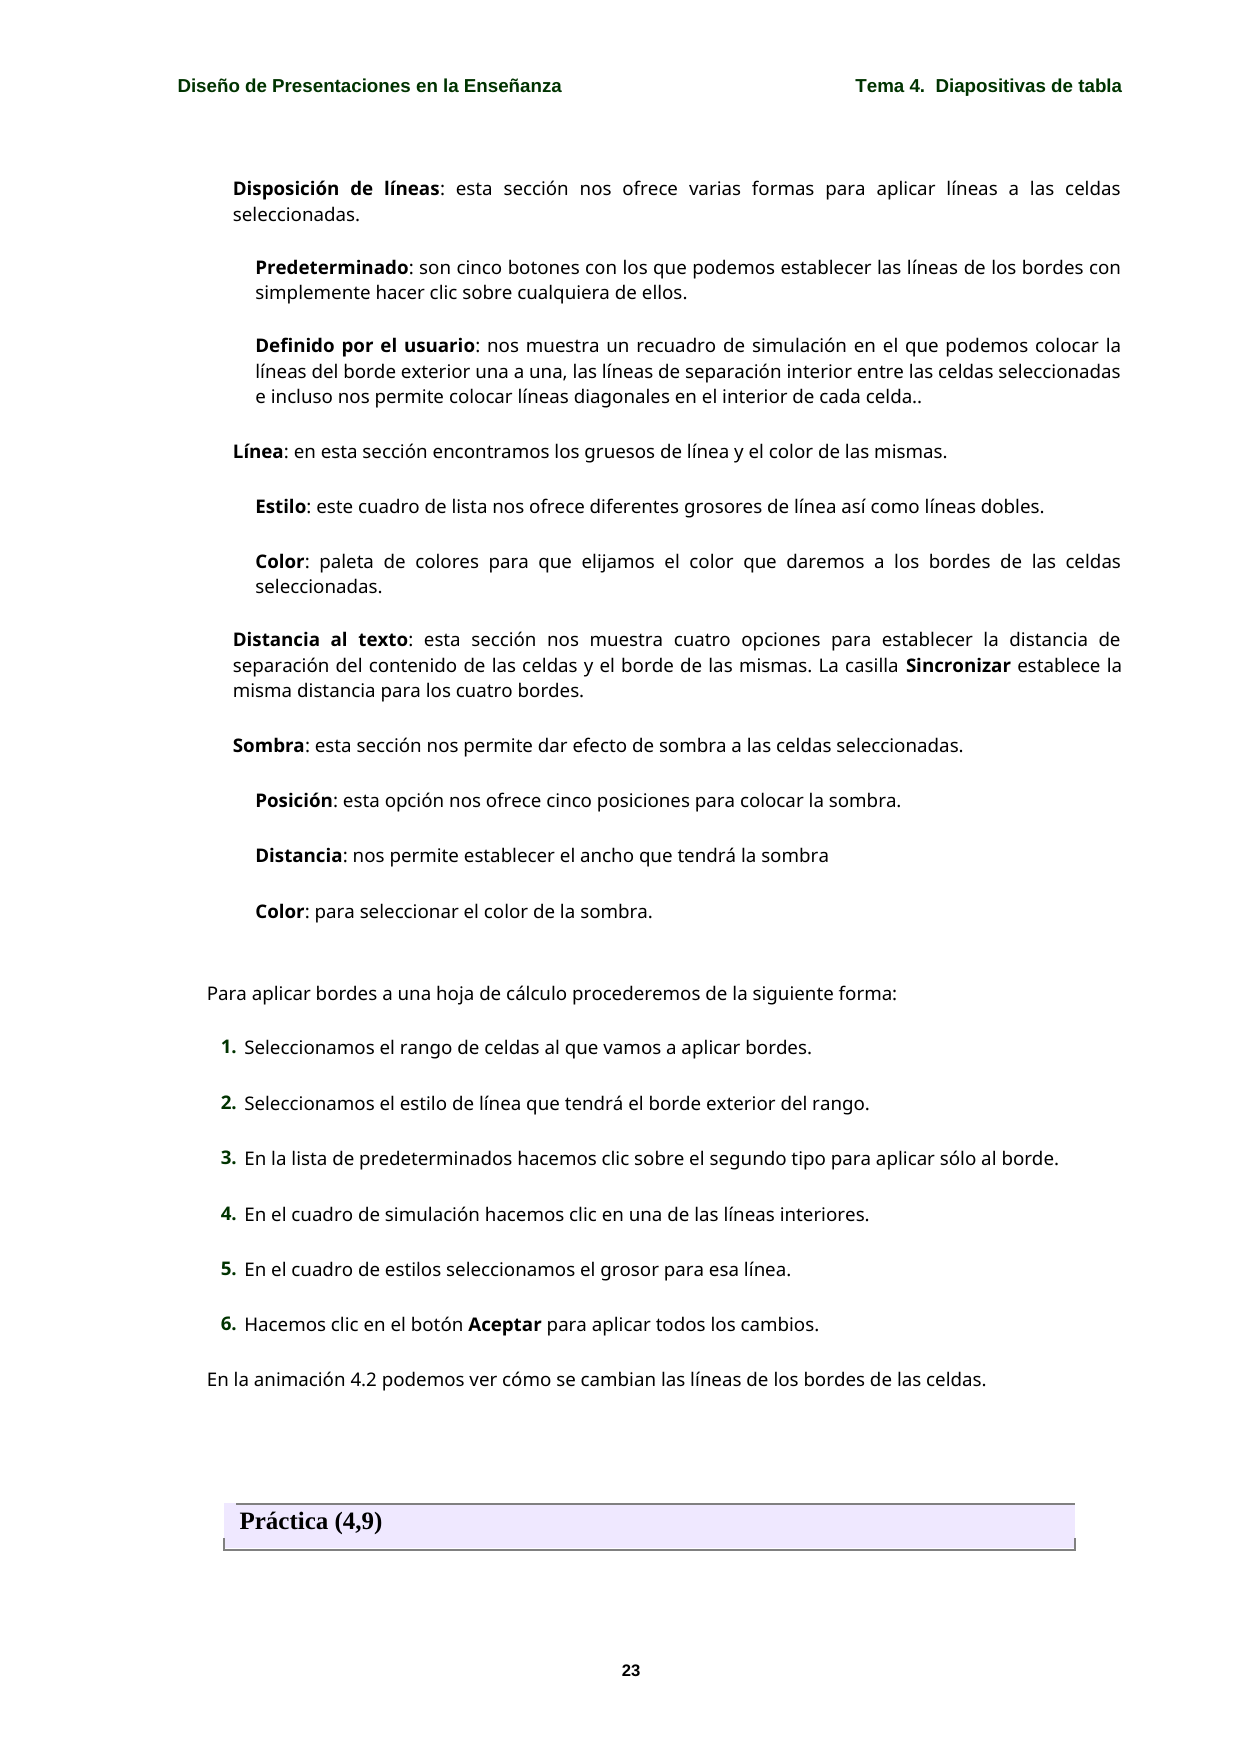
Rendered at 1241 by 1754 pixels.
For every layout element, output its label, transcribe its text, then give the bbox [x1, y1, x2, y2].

table_cell [177, 627, 210, 703]
table_cell [210, 814, 233, 842]
table_cell [237, 1283, 244, 1311]
table_cell [177, 1061, 237, 1089]
table_cell [177, 925, 1122, 980]
table_cell [177, 254, 210, 305]
table_cell [210, 759, 233, 786]
table_cell [233, 897, 255, 925]
table_cell [233, 870, 255, 897]
table_cell [177, 465, 210, 492]
table_cell 2. [177, 1089, 237, 1117]
table_cell [177, 1117, 237, 1144]
table_cell [233, 333, 255, 409]
table_cell [233, 599, 255, 627]
table_cell [177, 842, 210, 869]
table_cell En la lista de predeterminados hacemos clic sobre el segundo tipo para aplicar sólo al borde. [244, 1144, 1122, 1172]
table_cell [177, 437, 210, 465]
table_cell [210, 520, 233, 548]
table_cell [177, 731, 210, 759]
table_cell Definido por el usuario: nos muestra un recuadro de simulación en el que podemos colocar la líneas del borde exterior una a una, las líneas de separación interior entre las celdas seleccionadas e incluso nos permite colocar líneas diagonales en el interior de cada celda.. [255, 333, 1122, 409]
table_cell 3. [177, 1144, 237, 1172]
table_cell [177, 897, 210, 925]
table_header Práctica (4,9) [236, 1505, 1063, 1538]
table_cell [237, 1061, 244, 1089]
table_cell [210, 703, 233, 731]
table_cell [177, 305, 210, 333]
table_cell [177, 870, 210, 897]
table_cell Color: paleta de colores para que elijamos el color que daremos a los bordes de las celdas seleccionadas. [255, 548, 1122, 599]
table_cell [255, 409, 1122, 437]
table_cell [210, 599, 233, 627]
table_cell [233, 548, 255, 599]
table_cell [233, 520, 1122, 548]
table_cell [177, 175, 210, 226]
table_cell [210, 437, 233, 465]
table_header [177, 1475, 1122, 1502]
table_cell [244, 1283, 1122, 1311]
table_cell [210, 493, 233, 520]
table_cell [237, 1228, 244, 1255]
table_cell [177, 599, 210, 627]
table_cell [177, 548, 210, 599]
table_cell 4. [177, 1200, 237, 1227]
table_header [1063, 1505, 1075, 1538]
table_cell [244, 1172, 1122, 1200]
table_cell [244, 1117, 1122, 1144]
table_cell [210, 409, 233, 437]
table_cell [1075, 1503, 1122, 1548]
table_header 1. [177, 1034, 237, 1061]
table_cell [177, 703, 210, 731]
table_cell [237, 1255, 244, 1283]
table_cell [210, 627, 233, 703]
table_cell [237, 1200, 244, 1227]
table_cell [233, 759, 1122, 786]
table_cell [210, 548, 233, 599]
table_cell Para aplicar bordes a una hoja de cálculo procederemos de la siguiente forma: [177, 980, 1122, 1006]
table_cell [177, 409, 210, 437]
table_cell [210, 333, 233, 409]
table_cell [210, 226, 233, 254]
table_cell Sombra: esta sección nos permite dar efecto de sombra a las celdas seleccionadas. [233, 731, 1122, 759]
table_cell [233, 814, 1122, 842]
table_cell [233, 409, 255, 437]
table_cell [237, 1311, 244, 1338]
table_cell En el cuadro de simulación hacemos clic en una de las líneas interiores. [244, 1200, 1122, 1227]
table_cell [210, 305, 233, 333]
table_cell Hacemos clic en el botón Aceptar para aplicar todos los cambios. [244, 1311, 1122, 1338]
table_cell [177, 759, 210, 786]
table_header Seleccionamos el rango de celdas al que vamos a aplicar bordes. [244, 1034, 1122, 1061]
table_cell [210, 465, 233, 492]
table_cell [225, 1538, 1074, 1548]
table_cell [177, 520, 210, 548]
table_cell Estilo: este cuadro de lista nos ofrece diferentes grosores de línea así como líneas dobles. [255, 493, 1122, 520]
table_cell [237, 1144, 244, 1172]
table_cell Línea: en esta sección encontramos los gruesos de línea y el color de las mismas. [233, 437, 1122, 465]
table_cell [255, 870, 1122, 897]
table_cell Predeterminado: son cinco botones con los que podemos establecer las líneas de los bordes con simplemente hacer clic sobre cualquiera de ellos. [255, 254, 1122, 305]
table_cell [244, 1228, 1122, 1255]
table_cell [210, 175, 233, 226]
table_cell [177, 1283, 237, 1311]
table_cell [177, 148, 1122, 175]
table_cell [233, 703, 255, 731]
table_cell [244, 1061, 1122, 1089]
table_cell [237, 1172, 244, 1200]
table_cell [210, 731, 233, 759]
table_cell [177, 786, 210, 814]
table_cell [177, 493, 210, 520]
table_cell En el cuadro de estilos seleccionamos el grosor para esa línea. [244, 1255, 1122, 1283]
table_cell [237, 1117, 244, 1144]
table_cell Seleccionamos el estilo de línea que tendrá el borde exterior del rango. [244, 1089, 1122, 1117]
table_cell [233, 254, 255, 305]
table_cell Distancia: nos permite establecer el ancho que tendrá la sombra [255, 842, 1122, 869]
table_cell [177, 226, 210, 254]
table_cell [233, 226, 1122, 254]
table_cell [210, 254, 233, 305]
table_cell Disposición de líneas: esta sección nos ofrece varias formas para aplicar líneas a las celdas seleccionadas. [233, 175, 1122, 226]
table_cell [233, 493, 255, 520]
table_cell [233, 305, 1122, 333]
table_cell Distancia al texto: esta sección nos muestra cuatro opciones para establecer la distancia de separación del contenido de las celdas y el borde de las mismas. La casilla Sincronizar establece la misma distancia para los cuatro bordes. [233, 627, 1122, 703]
text En la animación 4.2 podemos ver cómo se cambian las líneas de los bordes de las celdas. [177, 1366, 1122, 1392]
table_cell [233, 842, 255, 869]
table_cell [233, 465, 1122, 492]
table_header [224, 1503, 236, 1538]
table_cell [177, 1503, 224, 1548]
table_cell [255, 703, 1122, 731]
table_cell [237, 1089, 244, 1117]
table_cell [210, 870, 233, 897]
table_cell 5. [177, 1255, 237, 1283]
table_cell [210, 897, 233, 925]
table_cell [255, 599, 1122, 627]
table_cell [177, 1172, 237, 1200]
table_cell 6. [177, 1311, 237, 1338]
table_cell [177, 333, 210, 409]
table_cell Color: para seleccionar el color de la sombra. [255, 897, 1122, 925]
table_header [237, 1034, 244, 1061]
table_cell [177, 1228, 237, 1255]
table_cell [177, 814, 210, 842]
table_cell [210, 786, 233, 814]
table_cell [210, 842, 233, 869]
table_cell [233, 786, 255, 814]
table_cell Posición: esta opción nos ofrece cinco posiciones para colocar la sombra. [255, 786, 1122, 814]
